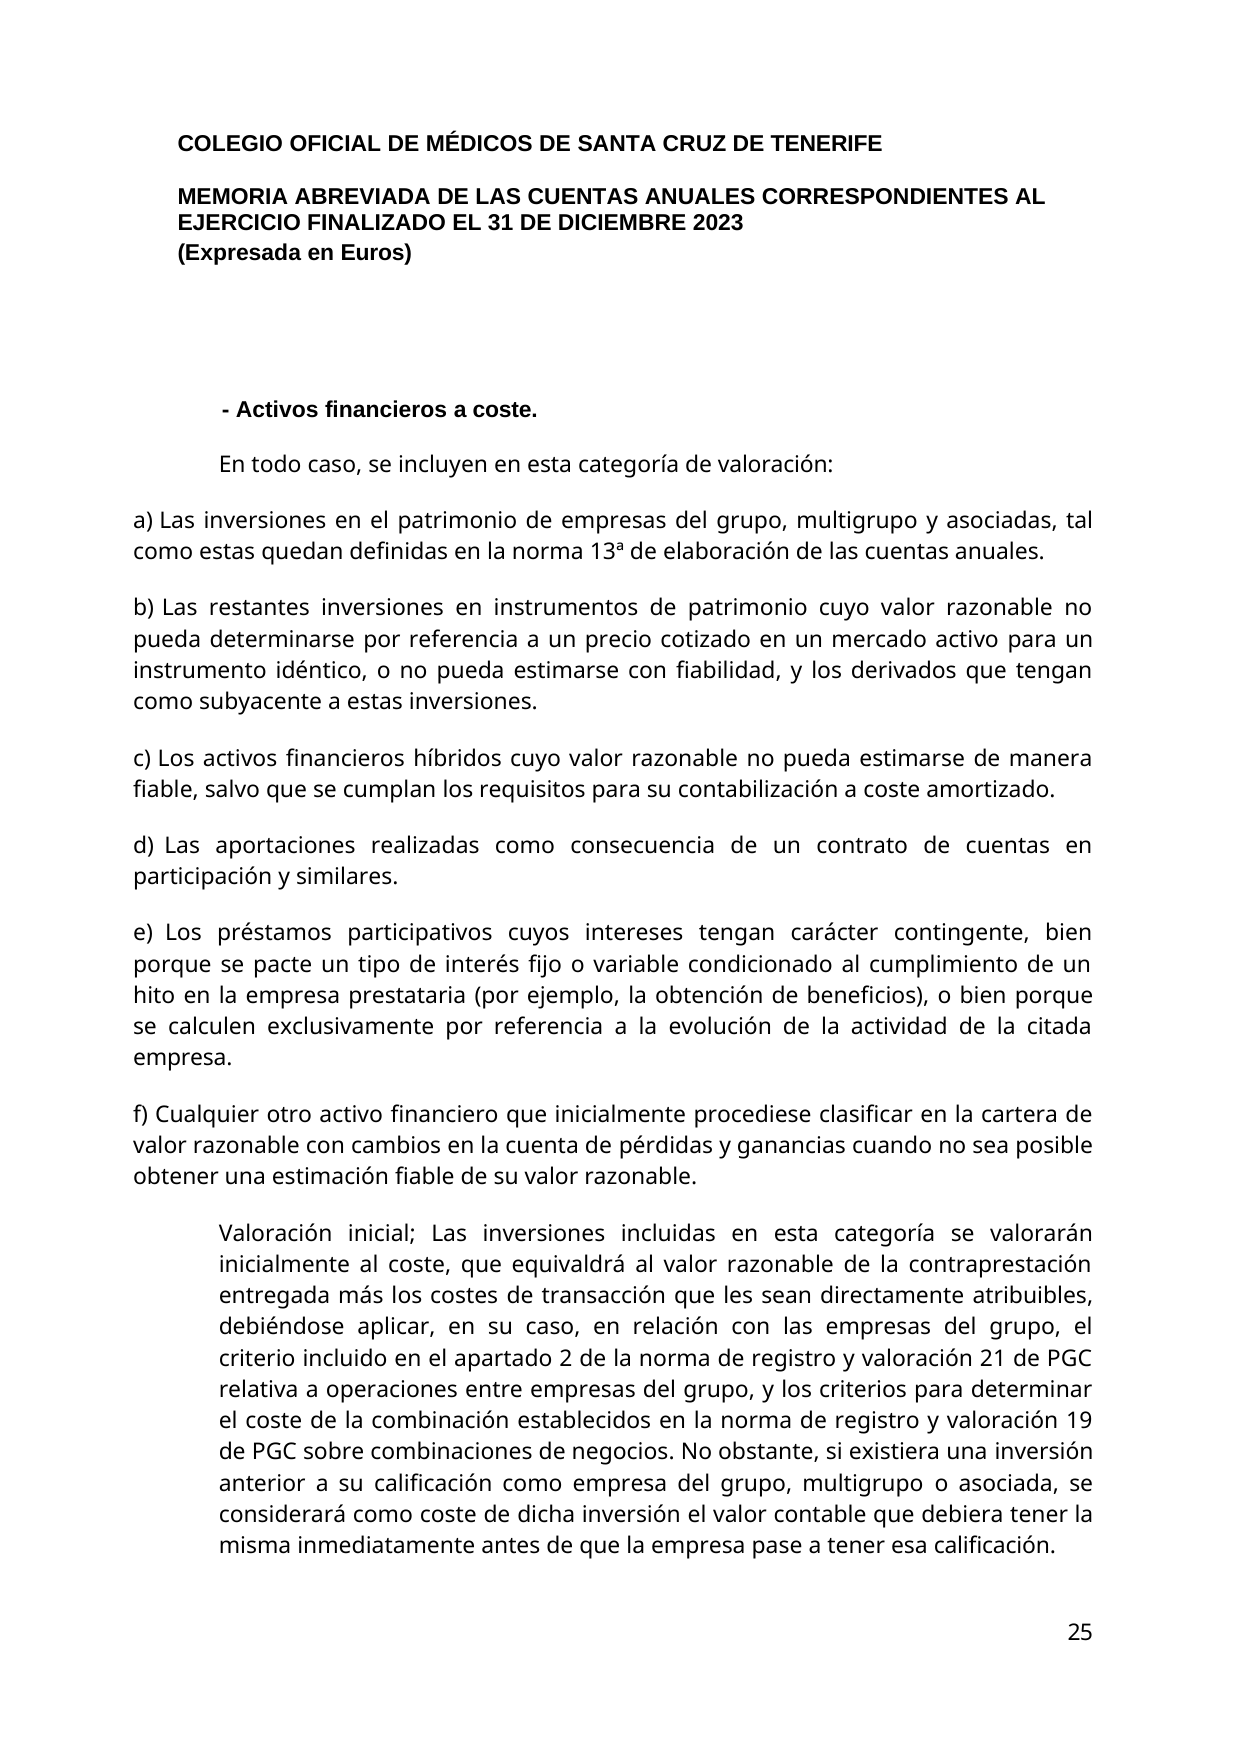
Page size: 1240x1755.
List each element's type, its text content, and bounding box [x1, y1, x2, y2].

text Valoración inicial; Las inversiones incluidas en esta categoría se valorarán inicialmente al coste, que equivaldrá al valor razonable de la contraprestación entregada más los costes de transacción que les sean directamente atribuibles, debiéndose aplicar, en su caso, en relación con las empresas del grupo, el criterio incluido en el apartado 2 de la norma de registro y valoración 21 de PGC relativa a operaciones entre empresas del grupo, y los criterios para determinar el coste de la combinación establecidos en la norma de registro y valoración 19 de PGC sobre combinaciones de negocios. No obstante, si existiera una inversión anterior a su calificación como empresa del grupo, multigrupo o asociada, se considerará como coste de dicha inversión el valor contable que debiera tener la misma inmediatamente antes de que la empresa pase a tener esa calificación. [218, 1216, 1093, 1560]
list Las restantes inversiones en instrumentos de patrimonio cuyo valor razonable no pueda determinarse por referencia a un precio cotizado en un mercado activo para un instrumento idéntico, o no pueda estimarse con fiabilidad, y los derivados que tengan como subyacente a estas inversiones. [133, 591, 1093, 716]
list Los préstamos participativos cuyos intereses tengan carácter contingente, bien porque se pacte un tipo de interés fijo o variable condicionado al cumplimiento de un hito en la empresa prestataria (por ejemplo, la obtención de beneficios), o bien porque se calculen exclusivamente por referencia a la evolución de la actividad de la citada empresa. [133, 916, 1093, 1073]
list Las inversiones en el patrimonio de empresas del grupo, multigrupo y asociadas, tal como estas quedan definidas en la norma 13ª de elaboración de las cuentas anuales. [133, 504, 1093, 566]
subtitle - Activos financieros a coste. [222, 396, 1136, 422]
text En todo caso, se incluyen en esta categoría de valoración: [218, 448, 1136, 479]
list Las aportaciones realizadas como consecuencia de un contrato de cuentas en participación y similares. [133, 829, 1093, 891]
list Los activos financieros híbridos cuyo valor razonable no pueda estimarse de manera fiable, salvo que se cumplan los requisitos para su contabilización a coste amortizado. [133, 741, 1093, 804]
list Cualquier otro activo financiero que inicialmente procediese clasificar en la cartera de valor razonable con cambios en la cuenta de pérdidas y ganancias cuando no sea posible obtener una estimación fiable de su valor razonable. [133, 1098, 1093, 1191]
